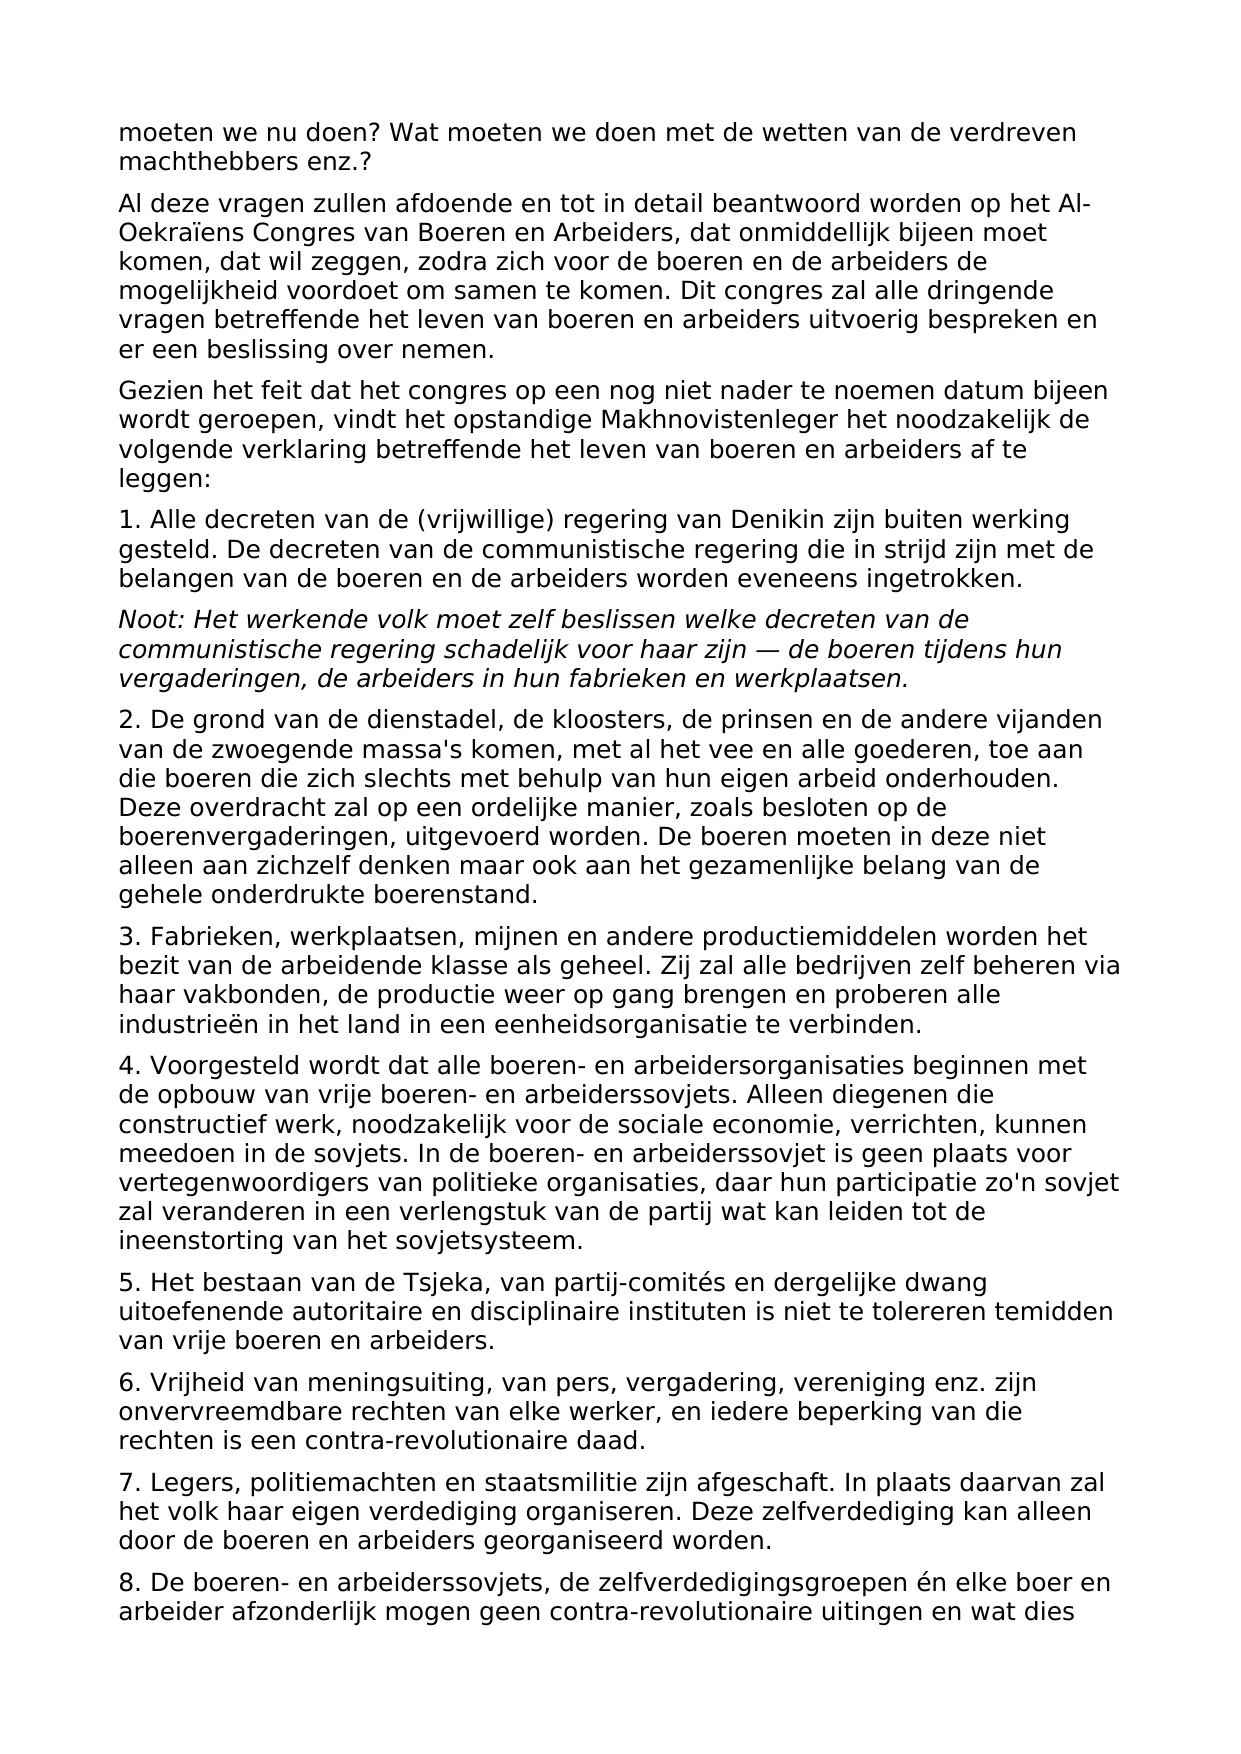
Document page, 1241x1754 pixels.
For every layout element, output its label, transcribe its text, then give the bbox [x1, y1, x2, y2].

text Gezien het feit dat het congres op een nog niet nader te noemen datum bijeen wordt geroepen, vindt het opstandige Makhnovistenleger het noodzakelijk de volgende verklaring betreffende het leven van boeren en arbeiders af te leggen: [118, 376, 1122, 493]
text 1. Alle decreten van de (vrijwillige) regering van Denikin zijn buiten werking gesteld. De decreten van de communistische regering die in strijd zijn met de belangen van de boeren en de arbeiders worden eveneens ingetrokken. [118, 506, 1122, 593]
text 8. De boeren- en arbeiderssovjets, de zelfverdedigingsgroepen én elke boer en arbeider afzonderlijk mogen geen contra-revolutionaire uitingen en wat dies [118, 1568, 1122, 1626]
text Noot: Het werkende volk moet zelf beslissen welke decreten van de communistische regering schadelijk voor haar zijn — de boeren tijdens hun vergaderingen, de arbeiders in hun fabrieken en werkplaatsen. [118, 606, 1122, 693]
text 3. Fabrieken, werkplaatsen, mijnen en andere productiemiddelen worden het bezit van de arbeidende klasse als geheel. Zij zal alle bedrijven zelf beheren via haar vakbonden, de productie weer op gang brengen en proberen alle industrieën in het land in een eenheidsorganisatie te verbinden. [118, 922, 1122, 1039]
text 2. De grond van de dienstadel, de kloosters, de prinsen en de andere vijanden van de zwoegende massa's komen, met al het vee en alle goederen, toe aan die boeren die zich slechts met behulp van hun eigen arbeid onderhouden. Deze overdracht zal op een ordelijke manier, zoals besloten op de boerenvergaderingen, uitgevoerd worden. De boeren moeten in deze niet alleen aan zichzelf denken maar ook aan het gezamenlijke belang van de gehele onderdrukte boerenstand. [118, 706, 1122, 910]
text 7. Legers, politiemachten en staatsmilitie zijn afgeschaft. In plaats daarvan zal het volk haar eigen verdediging organiseren. Deze zelfverdediging kan alleen door de boeren en arbeiders georganiseerd worden. [118, 1468, 1122, 1556]
text 5. Het bestaan van de Tsjeka, van partij-comités en dergelijke dwang uitoefenende autoritaire en disciplinaire instituten is niet te tolereren temidden van vrije boeren en arbeiders. [118, 1268, 1122, 1356]
text 4. Voorgesteld wordt dat alle boeren- en arbeidersorganisaties beginnen met de opbouw van vrije boeren- en arbeiderssovjets. Alleen diegenen die constructief werk, noodzakelijk voor de sociale economie, verrichten, kunnen meedoen in de sovjets. In de boeren- en arbeiderssovjet is geen plaats voor vertegenwoordigers van politieke organisaties, daar hun participatie zo'n sovjet zal veranderen in een verlengstuk van de partij wat kan leiden tot de ineenstorting van het sovjetsysteem. [118, 1051, 1122, 1256]
text Al deze vragen zullen afdoende en tot in detail beantwoord worden op het Al-Oekraïens Congres van Boeren en Arbeiders, dat onmiddellijk bijeen moet komen, dat wil zeggen, zodra zich voor de boeren en de arbeiders de mogelijkheid voordoet om samen te komen. Dit congres zal alle dringende vragen betreffende het leven van boeren en arbeiders uitvoerig bespreken en er een beslissing over nemen. [118, 189, 1122, 364]
text 6. Vrijheid van meningsuiting, van pers, vergadering, vereniging enz. zijn onvervreemdbare rechten van elke werker, en iedere beperking van die rechten is een contra-revolutionaire daad. [118, 1368, 1122, 1456]
text moeten we nu doen? Wat moeten we doen met de wetten van de verdreven machthebbers enz.? [118, 118, 1122, 176]
